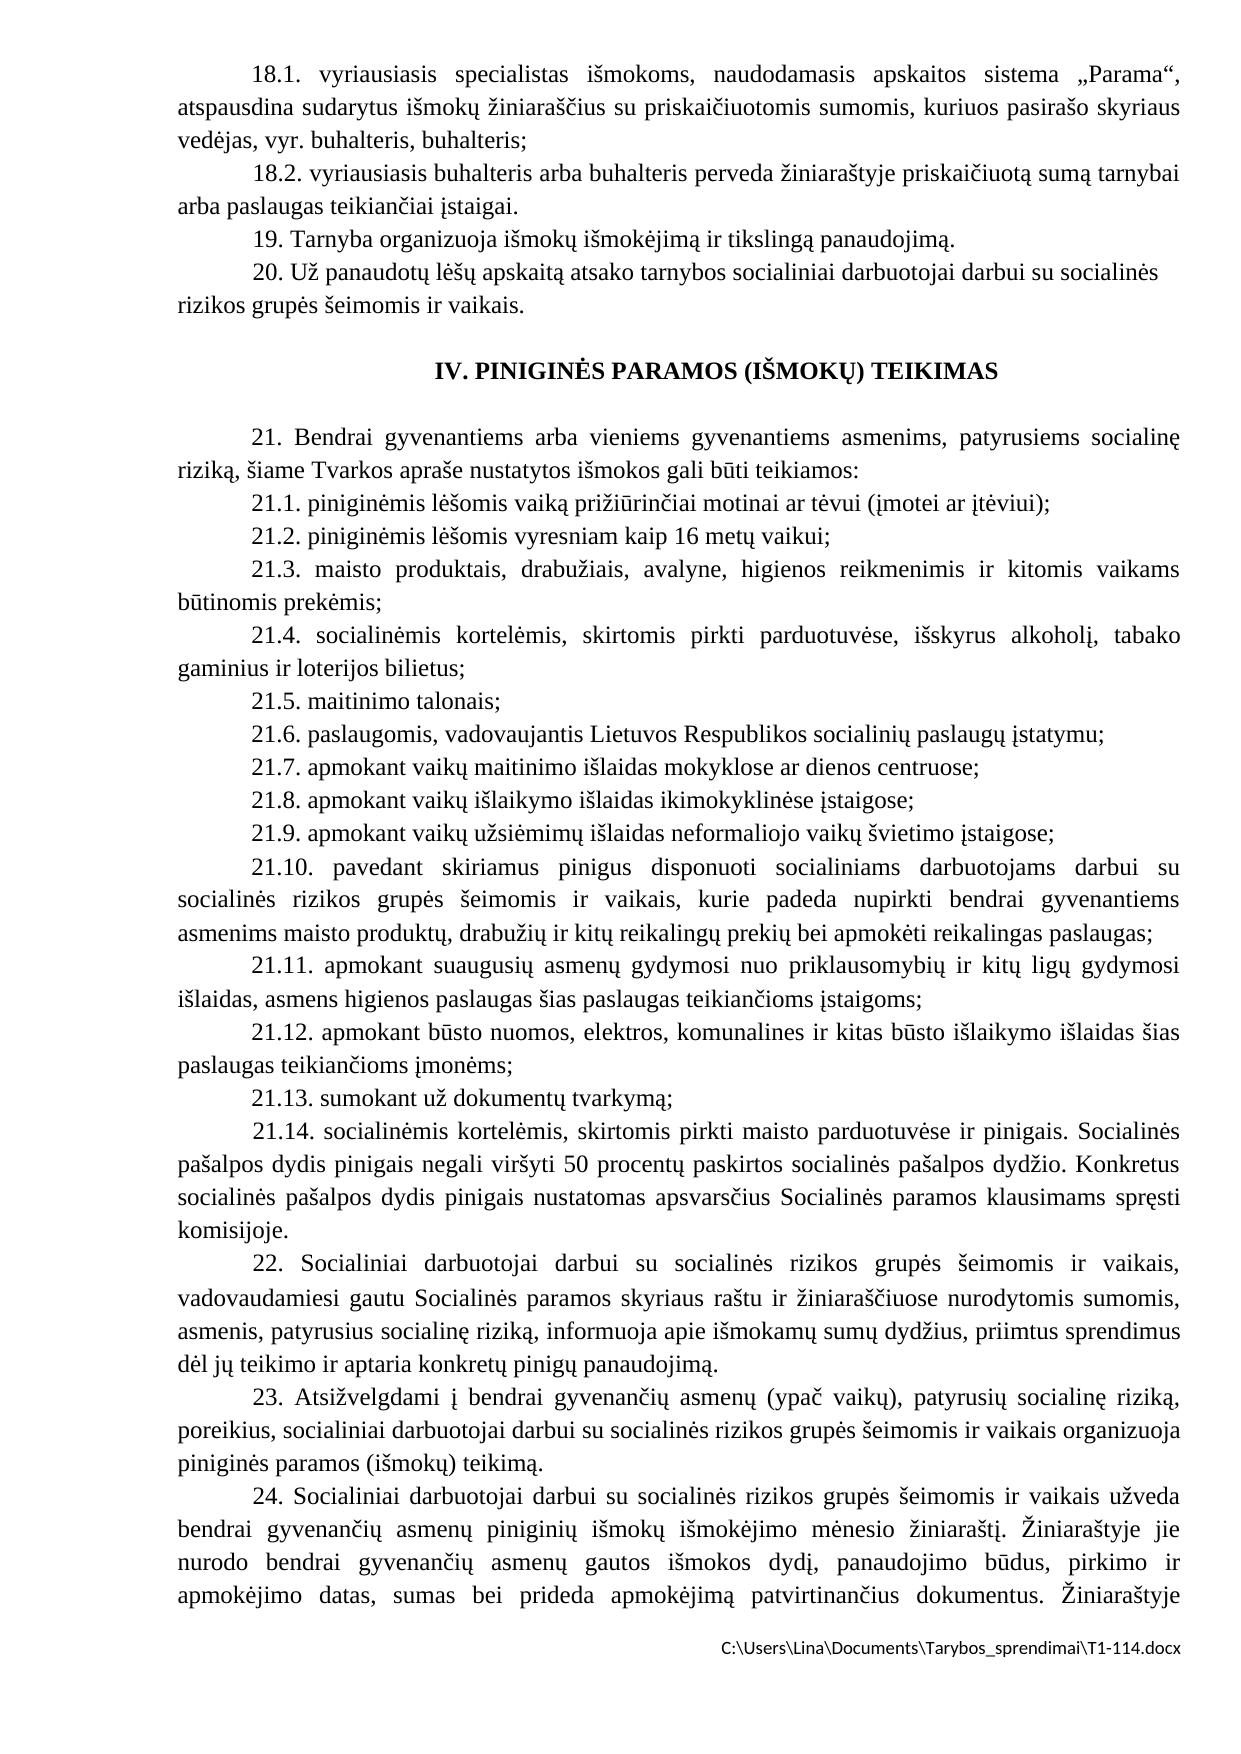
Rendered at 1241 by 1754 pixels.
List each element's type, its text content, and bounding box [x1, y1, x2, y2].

text 21.5. maitinimo talonais; [192, 686, 1181, 715]
text 21.2. piniginėmis lėšomis vyresniam kaip 16 metų vaikui; [192, 521, 1181, 550]
text 21.4. socialinėmis kortelėmis, skirtomis pirkti parduotuvėse, išskyrus alkoholį, tabako gaminius ir loterijos bilietus; [177, 620, 1181, 682]
text 21.11. apmokant suaugusių asmenų gydymosi nuo priklausomybių ir kitų ligų gydymosi išlaidas, asmens higienos paslaugas šias paslaugas teikiančioms įstaigoms; [177, 951, 1181, 1012]
text 24. Socialiniai darbuotojai darbui su socialinės rizikos grupės šeimomis ir vaikais užveda bendrai gyvenančių asmenų piniginių išmokų išmokėjimo mėnesio žiniaraštį. Žiniaraštyje jie nurodo bendrai gyvenančių asmenų gautos išmokos dydį, panaudojimo būdus, pirkimo ir apmokėjimo datas, sumas bei prideda apmokėjimą patvirtinančius dokumentus. Žiniaraštyje [177, 1481, 1181, 1609]
text 21.14. socialinėmis kortelėmis, skirtomis pirkti maisto parduotuvėse ir pinigais. Socialinės pašalpos dydis pinigais negali viršyti 50 procentų paskirtos socialinės pašalpos dydžio. Konkretus socialinės pašalpos dydis pinigais nustatomas apsvarsčius Socialinės paramos klausimams spręsti komisijoje. [177, 1116, 1181, 1243]
text 21. Bendrai gyvenantiems arba vieniems gyvenantiems asmenims, patyrusiems socialinę riziką, šiame Tvarkos apraše nustatytos išmokos gali būti teikiamos: [177, 422, 1181, 484]
text 21.7. apmokant vaikų maitinimo išlaidas mokyklose ar dienos centruose; [192, 752, 1181, 781]
text 20. Už panaudotų lėšų apskaitą atsako tarnybos socialiniai darbuotojai darbui su socialinės [215, 257, 1181, 286]
text 19. Tarnyba organizuoja išmokų išmokėjimą ir tikslingą panaudojimą. [215, 224, 1181, 253]
text 23. Atsižvelgdami į bendrai gyvenančių asmenų (ypač vaikų), patyrusių socialinę riziką, poreikius, socialiniai darbuotojai darbui su socialinės rizikos grupės šeimomis ir vaikais organizuoja piniginės paramos (išmokų) teikimą. [177, 1382, 1181, 1477]
text 21.6. paslaugomis, vadovaujantis Lietuvos Respublikos socialinių paslaugų įstatymu; [192, 719, 1181, 748]
text rizikos grupės šeimomis ir vaikais. [177, 290, 1181, 319]
text 21.9. apmokant vaikų užsiėmimų išlaidas neformaliojo vaikų švietimo įstaigose; [192, 818, 1181, 847]
text 21.8. apmokant vaikų išlaikymo išlaidas ikimokyklinėse įstaigose; [192, 786, 1181, 814]
text 21.1. piniginėmis lėšomis vaiką prižiūrinčiai motinai ar tėvui (įmotei ar įtėviui); [192, 488, 1181, 517]
text 18.2. vyriausiasis buhalteris arba buhalteris perveda žiniaraštyje priskaičiuotą sumą tarnybai arba paslaugas teikiančiai įstaigai. [177, 158, 1181, 220]
text IV. PINIGINĖS PARAMOS (IŠMOKŲ) TEIKIMAS [252, 356, 1181, 385]
text 21.13. sumokant už dokumentų tvarkymą; [192, 1083, 1181, 1111]
text 21.10. pavedant skiriamus pinigus disponuoti socialiniams darbuotojams darbui su socialinės rizikos grupės šeimomis ir vaikais, kurie padeda nupirkti bendrai gyvenantiems asmenims maisto produktų, drabužių ir kitų reikalingų prekių bei apmokėti reikalingas paslaugas; [177, 852, 1181, 946]
text 22. Socialiniai darbuotojai darbui su socialinės rizikos grupės šeimomis ir vaikais, vadovaudamiesi gautu Socialinės paramos skyriaus raštu ir žiniaraščiuose nurodytomis sumomis, asmenis, patyrusius socialinę riziką, informuoja apie išmokamų sumų dydžius, priimtus sprendimus dėl jų teikimo ir aptaria konkretų pinigų panaudojimą. [177, 1248, 1181, 1378]
text 21.12. apmokant būsto nuomos, elektros, komunalines ir kitas būsto išlaikymo išlaidas šias paslaugas teikiančioms įmonėms; [177, 1017, 1181, 1078]
text 18.1. vyriausiasis specialistas išmokoms, naudodamasis apskaitos sistema „Parama“, atspausdina sudarytus išmokų žiniaraščius su priskaičiuotomis sumomis, kuriuos pasirašo skyriaus vedėjas, vyr. buhalteris, buhalteris; [177, 59, 1181, 154]
text 21.3. maisto produktais, drabužiais, avalyne, higienos reikmenimis ir kitomis vaikams būtinomis prekėmis; [177, 554, 1181, 616]
